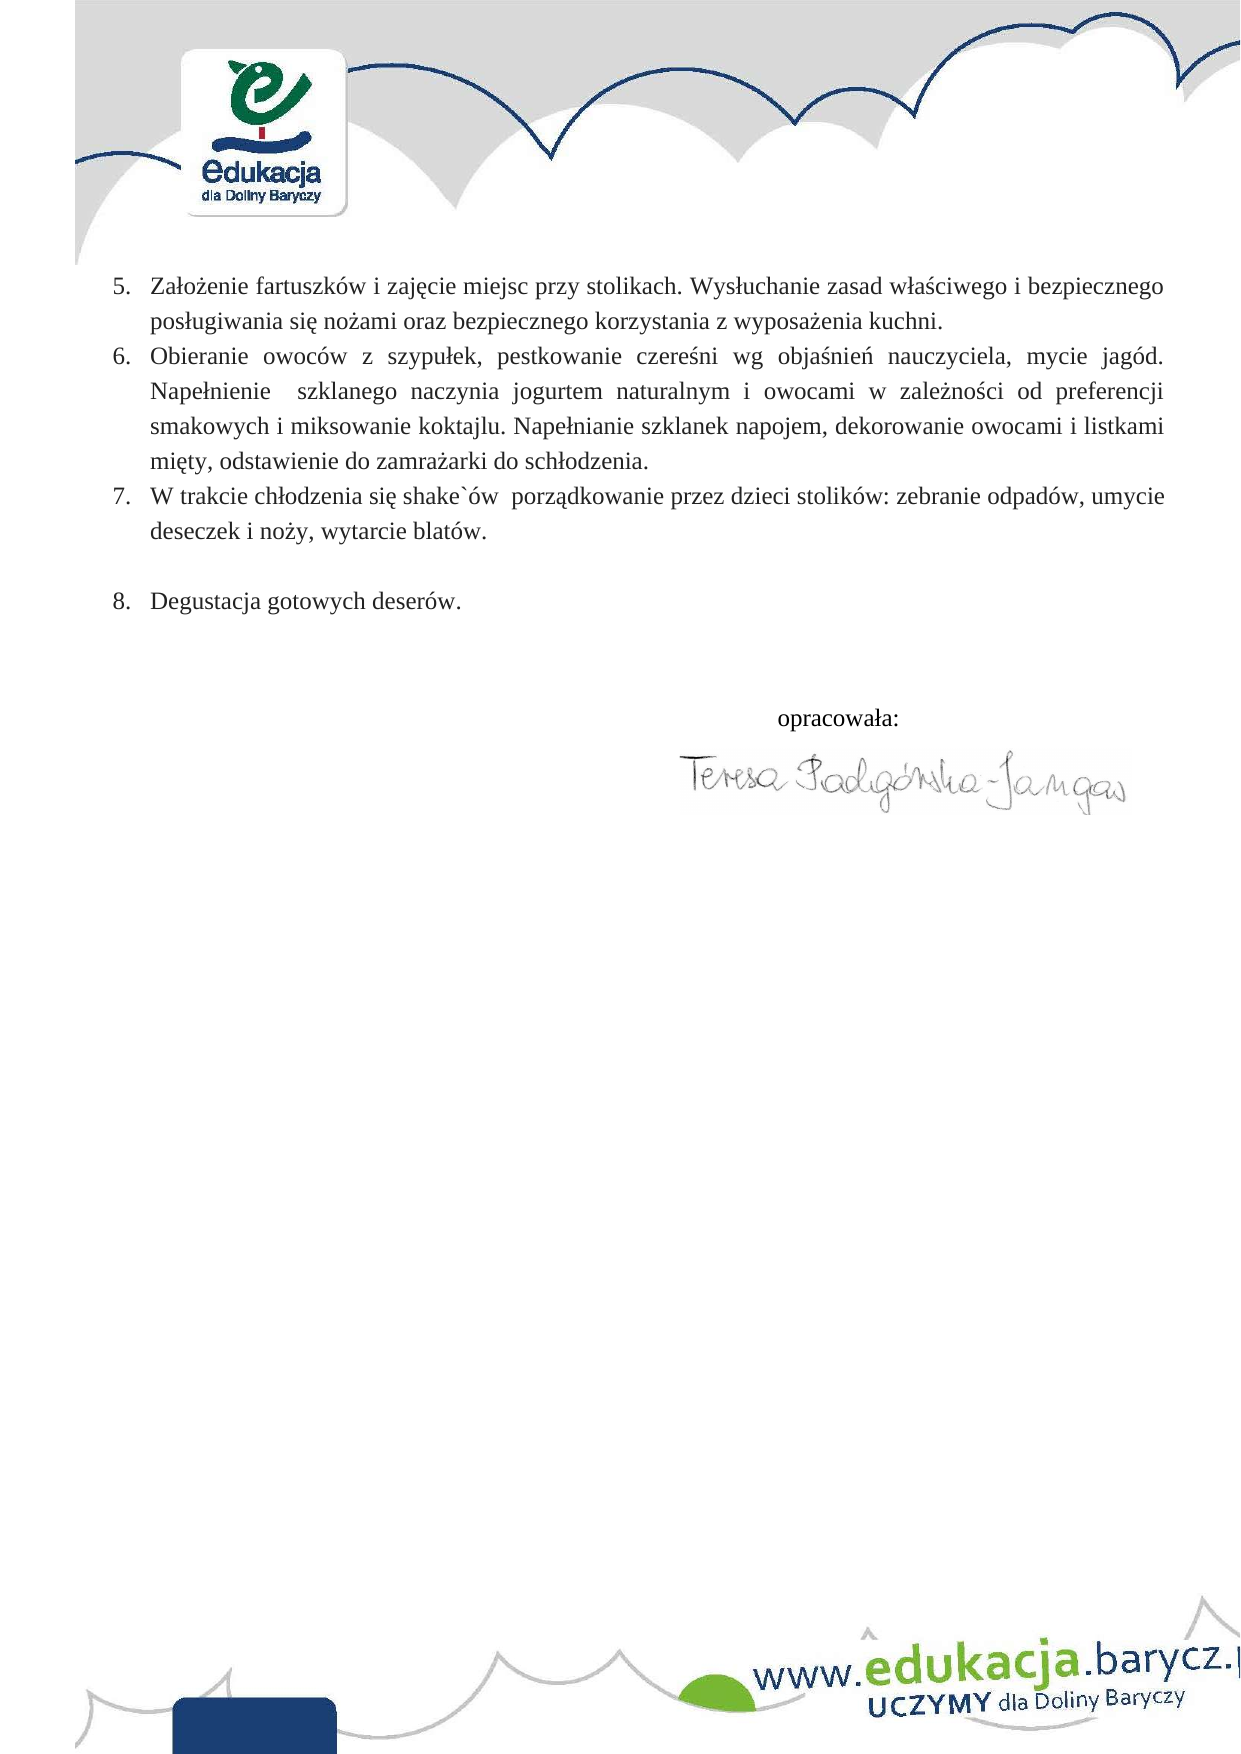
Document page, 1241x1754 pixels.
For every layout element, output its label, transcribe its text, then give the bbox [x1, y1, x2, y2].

list Założenie fartuszków i zajęcie miejsc przy stolikach. Wysłuchanie zasad właściwego i bezpiecznego posługiwania się nożami oraz bezpiecznego korzystania z wyposażenia kuchni. [112, 265, 1165, 334]
picture [679, 748, 1132, 815]
picture [75, 0, 1241, 265]
list Obieranie owoców z szypułek, pestkowanie czereśni wg objaśnień nauczyciela, mycie jagód. Napełnienie szklanego naczynia jogurtem naturalnym i owocami w zależności od preferencji smakowych i miksowanie koktajlu. Napełnianie szklanek napojem, dekorowanie owocami i listkami mięty, odstawienie do zamrażarki do schłodzenia. [112, 334, 1165, 474]
text opracowała: [444, 703, 1165, 732]
list W trakcie chłodzenia się shake`ów porządkowanie przez dzieci stolików: zebranie odpadów, umycie deseczek i noży, wytarcie blatów. [112, 474, 1165, 544]
list Degustacja gotowych deserów. [112, 579, 1165, 614]
picture [75, 1581, 1241, 1754]
